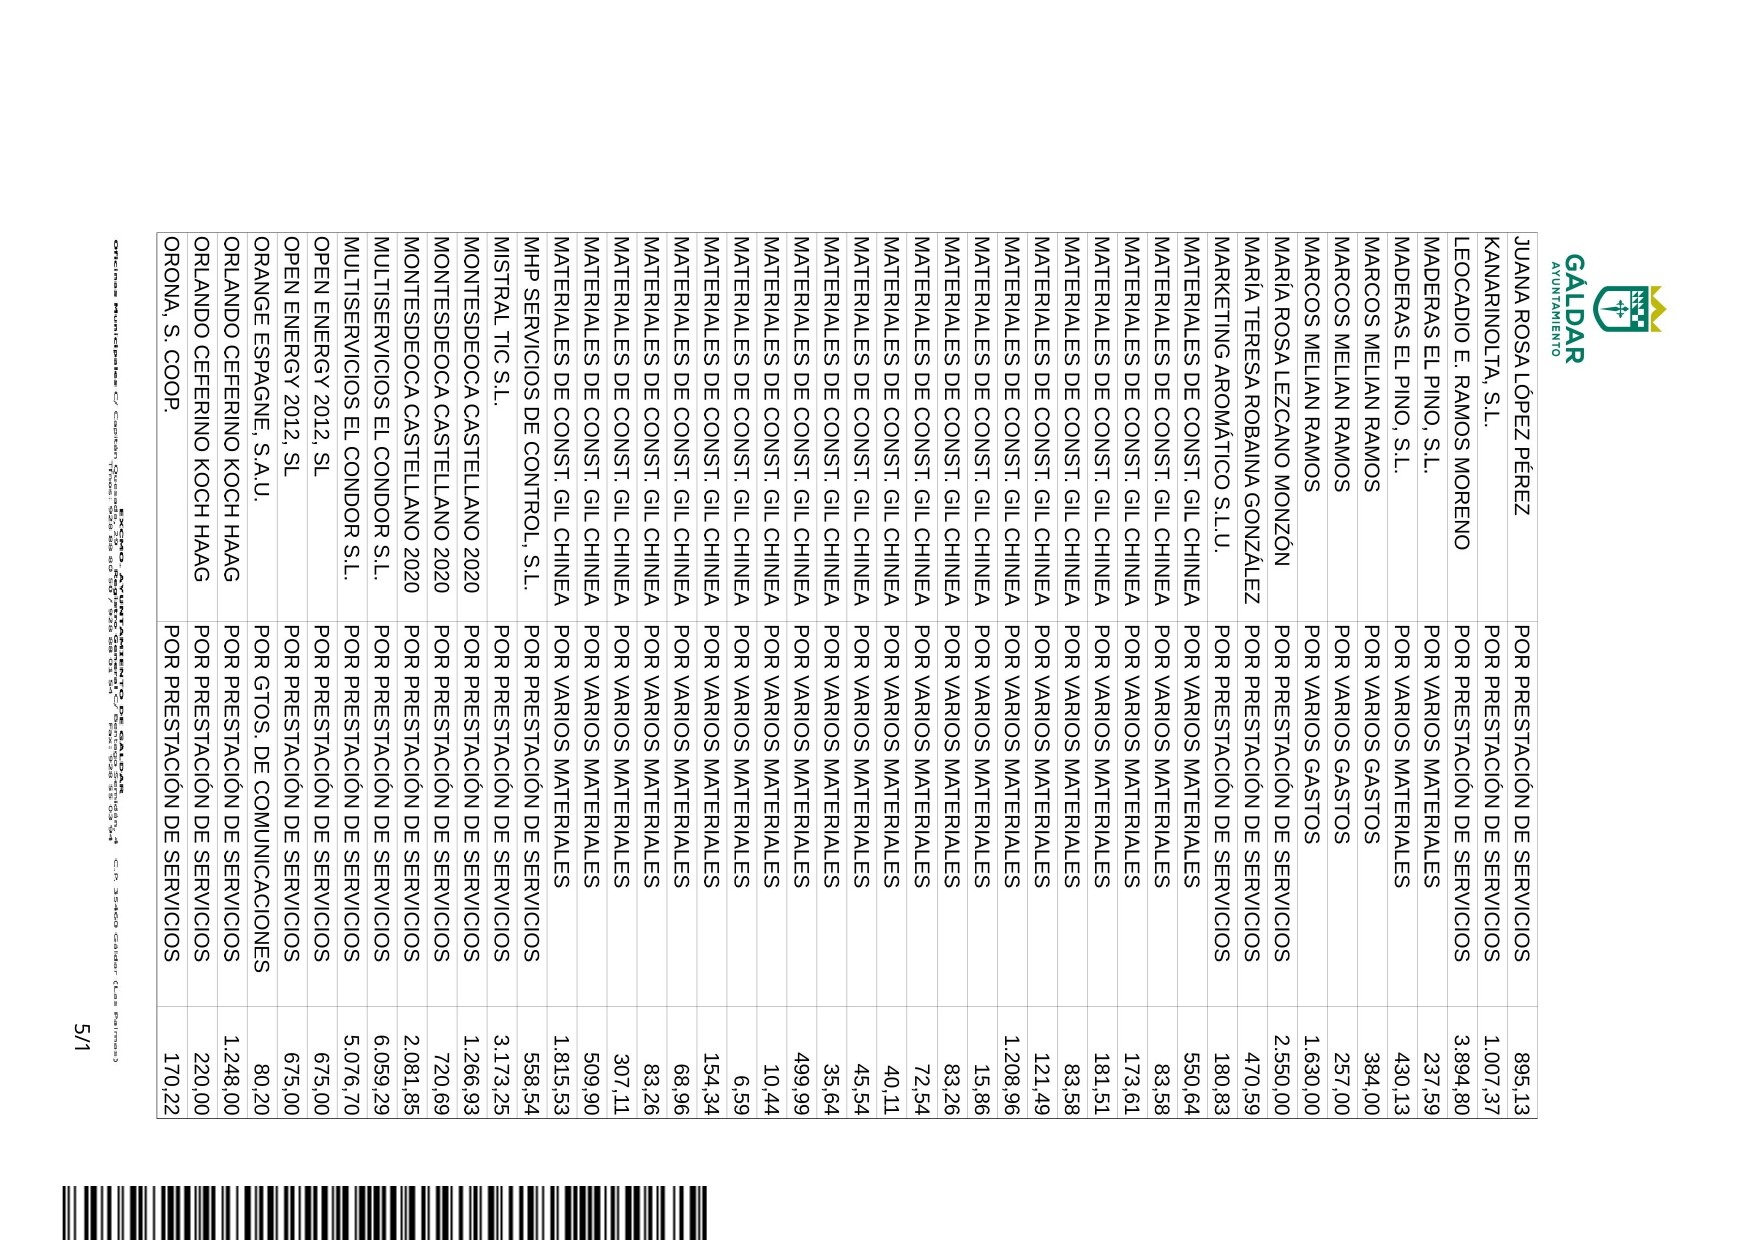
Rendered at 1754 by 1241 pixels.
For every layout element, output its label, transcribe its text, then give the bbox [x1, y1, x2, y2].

text 5/12 [72, 1023, 97, 1066]
